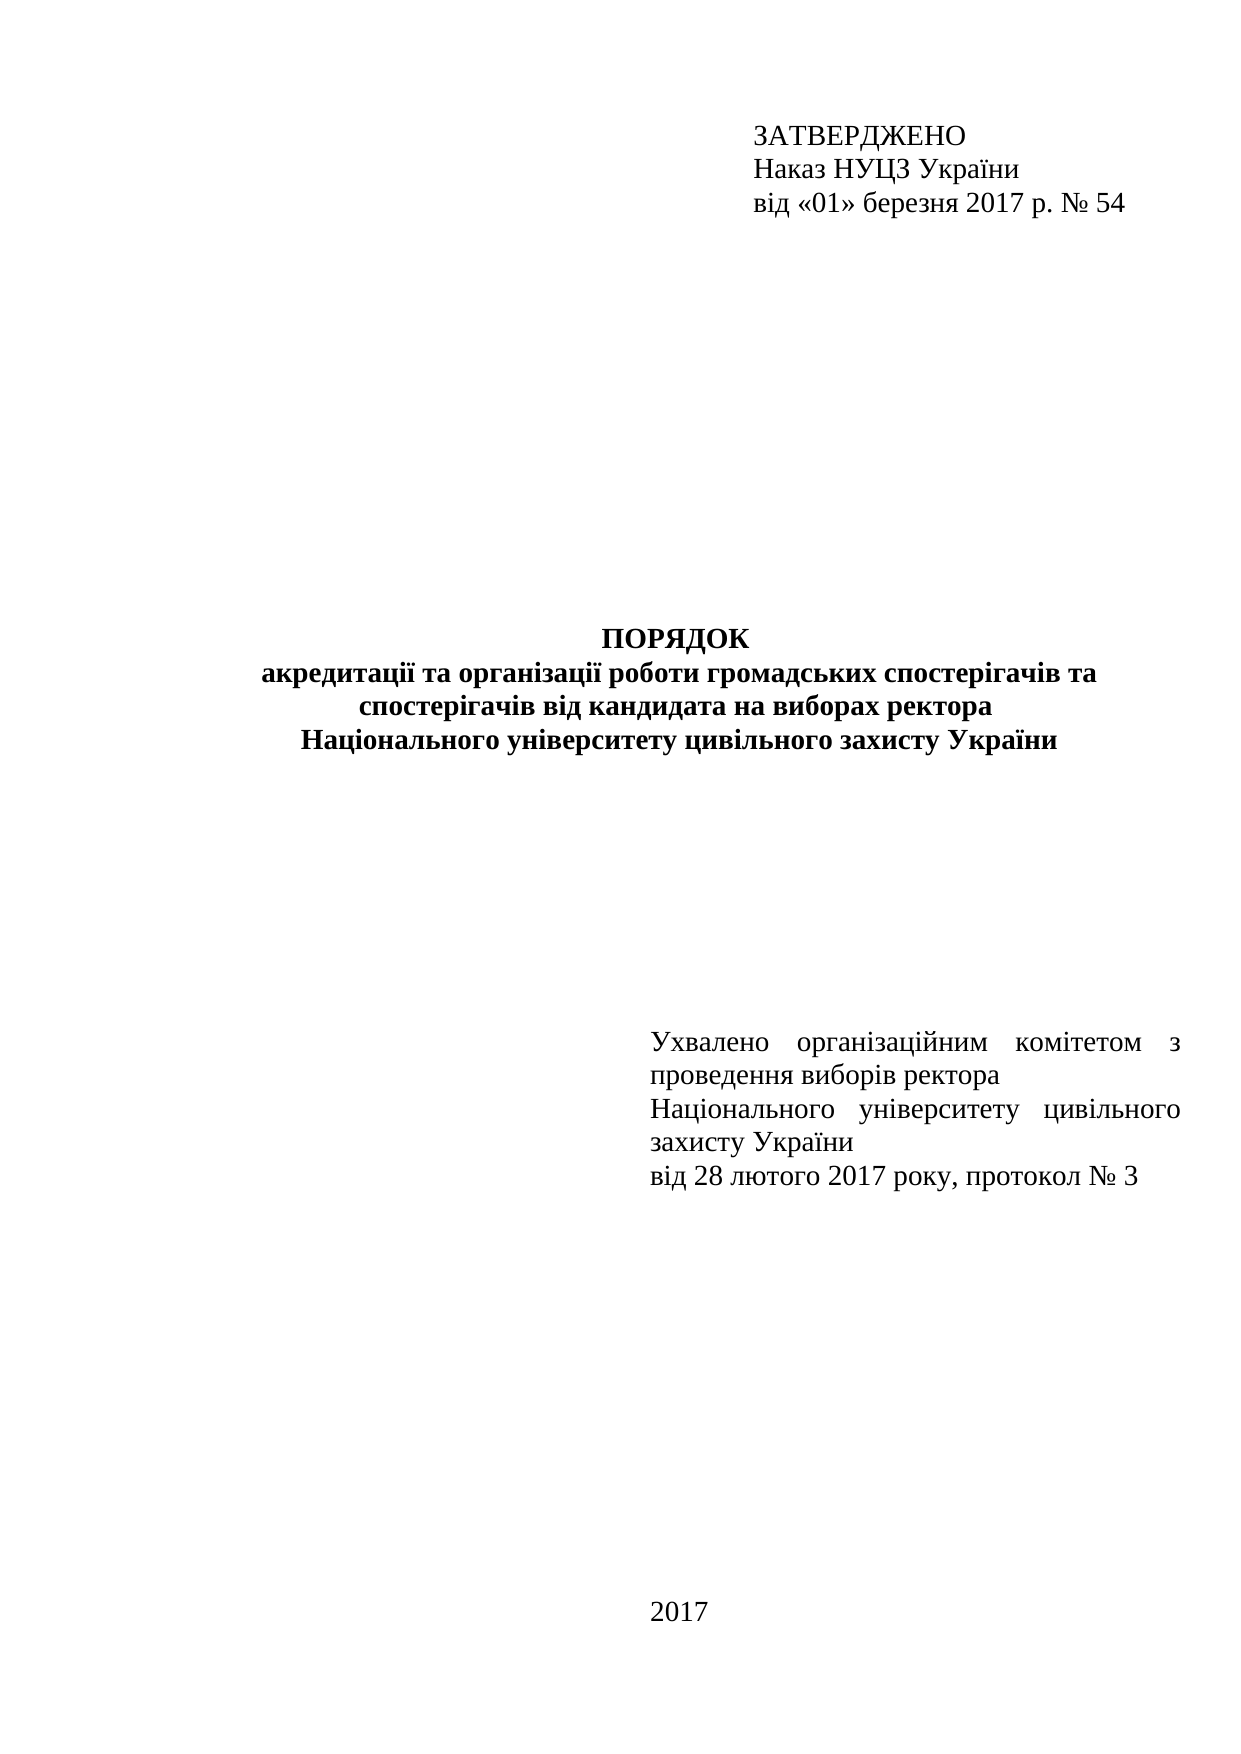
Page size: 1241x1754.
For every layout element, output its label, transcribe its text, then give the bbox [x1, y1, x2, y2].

text акредитації та організації роботи громадських спостерігачів та спостерігачів від кандидата на виборах ректора [177, 655, 1181, 722]
text ПОРЯДОК [177, 621, 1181, 655]
text Наказ НУЦЗ України [753, 152, 1181, 185]
text від «01» березня 2017 р. № 54 [753, 185, 1181, 219]
text Ухвалено організаційним комітетом з проведення виборів ректора [650, 1024, 1181, 1091]
text Національного університету цивільного захисту України [650, 1091, 1181, 1158]
text ЗАТВЕРДЖЕНО [753, 118, 1181, 152]
text Національного університету цивільного захисту України [177, 722, 1181, 755]
text від 28 лютого 2017 року, протокол № 3 [650, 1158, 1181, 1191]
text 2017 [177, 1594, 1181, 1627]
